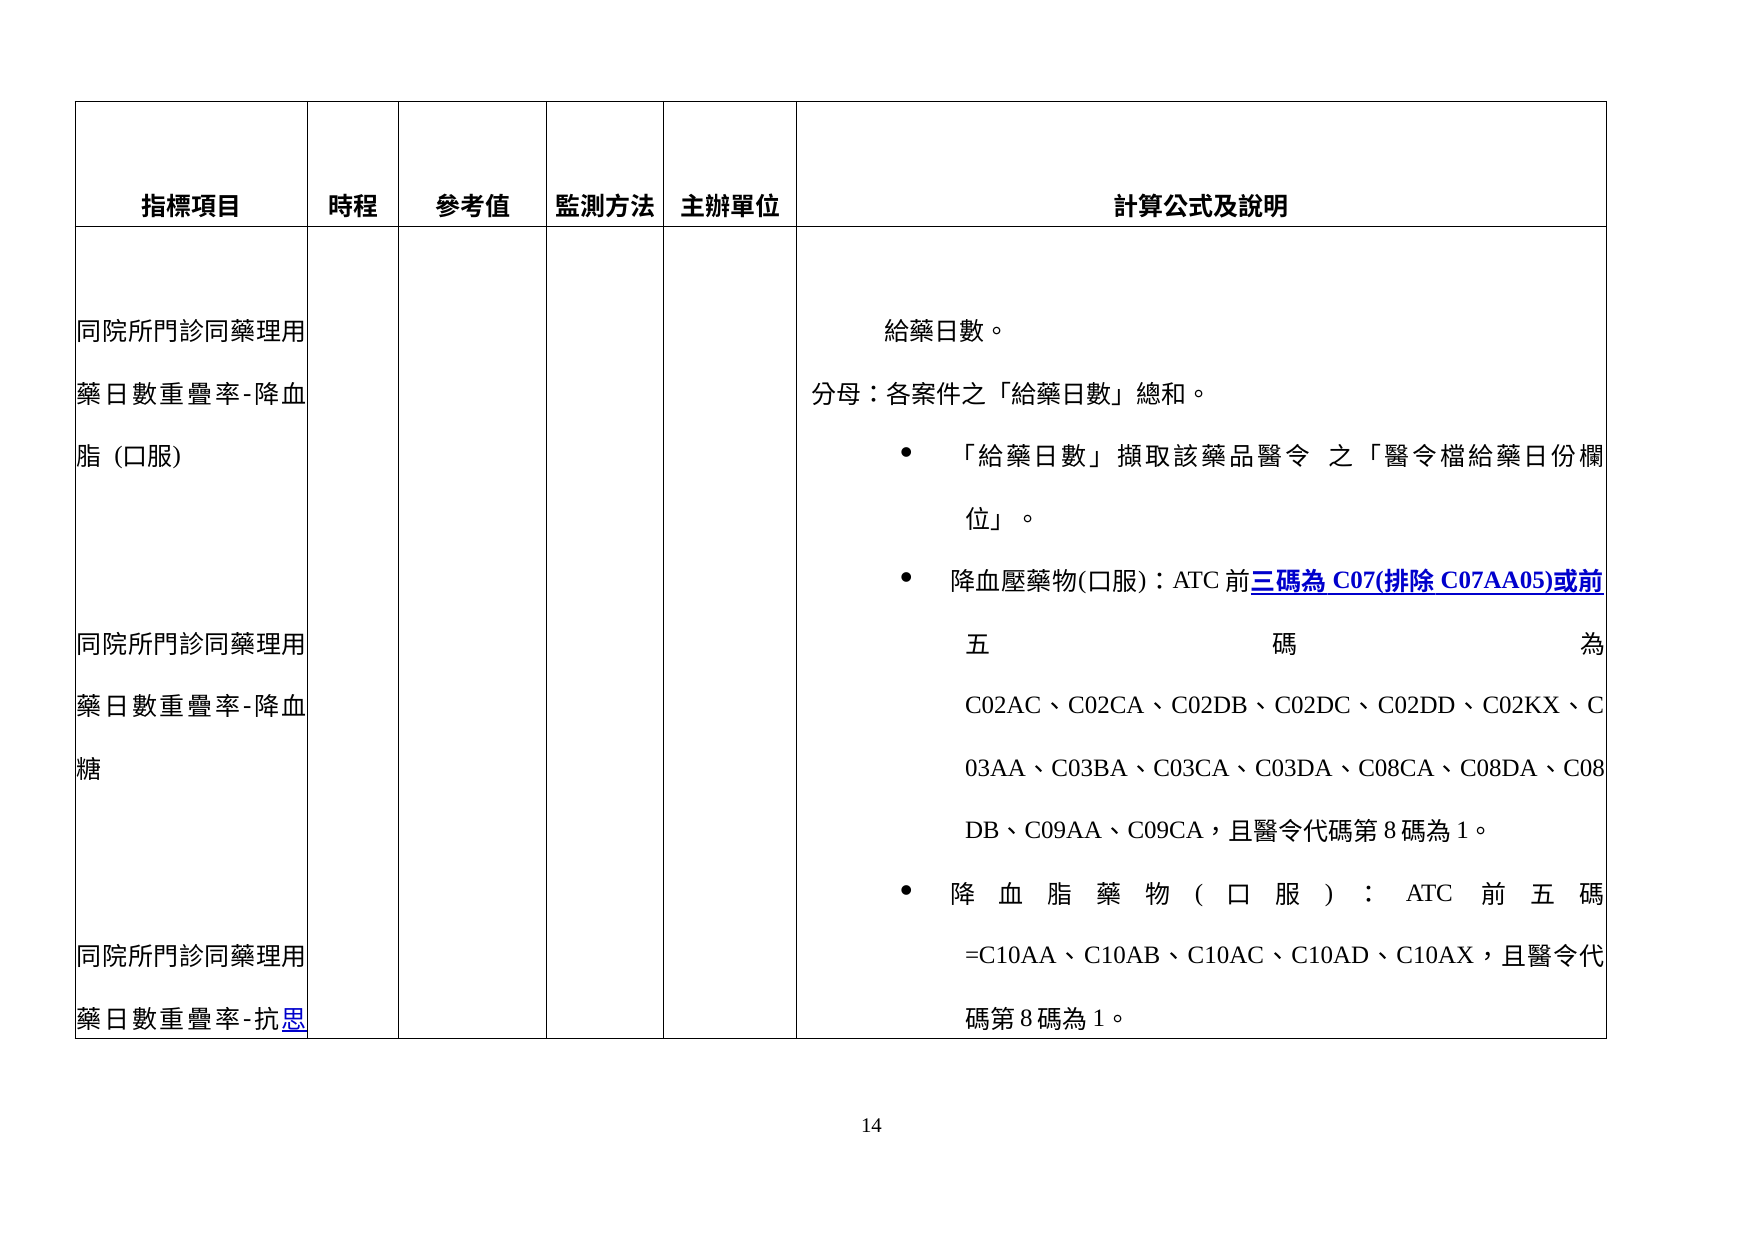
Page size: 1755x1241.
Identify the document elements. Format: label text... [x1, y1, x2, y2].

table_cell 同院所門診同藥理用藥日數重疊率-降血脂 (口服) 同院所門診同藥理用藥日數重疊率-降血糖 同院所門診同藥理用藥日數重疊率-抗思 [76, 227, 307, 1038]
table_cell [399, 227, 546, 1038]
table_cell 1.資料範圍：每季所有屬西醫基層總額之同類藥物給藥案件（藥費不為0，或給藥天數不為0，或處方調劑方式為1、0、6其中一種）。 2.公式： 分子：同院所同ID不同處方之開始用藥日期與結束用藥日期間有重疊之給藥日數。 分母：各案件之「給藥日數」總和。 「給藥日數」擷取該藥品醫令 之「醫令檔給藥日份欄位」。 降血壓藥物(口服)：ATC前三碼為C07(排除C07AA05)或前五碼為C02AC、C02CA、C02DB、C02DC、C02DD、C02KX、C03AA、C03BA、C03CA、C03DA、C08CA、C08DA、C08DB、C09AA、C09CA，且醫令代碼第8碼為1。 降血脂藥物(口服)：ATC前五碼=C10AA、C10AB、C10AC、C10AD、C10AX，且醫令代碼第8碼為1。 降血糖藥物(不分口服及注射)：ATC前五碼=A10AB、A10AC、A10AD、A10AE、A10BA、A10BB、A10BF、A10BG、A10BX 抗思覺失調症藥物：ATC前五碼=N05AA、N05AB、N05AD、N05AE、N05AF、N05AH、N05AL、N05AN、N 05AX。 憂鬱症藥物： ATC前五碼=N06AA、N06AB、N06AG、N06AX。 安眠鎮靜藥物(不含抗焦慮藥物)：前五碼為N05BA、N05BE、N05CC、N05CD、N05CF、N05CM。 3.本項指標「允許慢性病連續處方箋提早拿藥」，即同ID、同院所給藥日數>=21天, 且該筆給藥產生重疊的原因是與另一筆給藥日數>=21天的用藥比對所產生, 則在此原因下, 該筆用藥允許10天的空間不計入重疊日數,且排除特定治療項目代號(一)~(四)為H3、H6、H8、H9、HA、HB、HC、HD者。 [797, 227, 1606, 1038]
table_header 參考值 [399, 102, 546, 226]
table_header 監測方法 [547, 102, 663, 226]
table_header 計算公式及說明 [797, 102, 1606, 226]
table_header 指標項目 [76, 102, 307, 226]
table_cell [664, 227, 796, 1038]
table_header 主辦單位 [664, 102, 796, 226]
table_header 時程 [308, 102, 398, 226]
table_cell [547, 227, 663, 1038]
table_cell [308, 227, 398, 1038]
